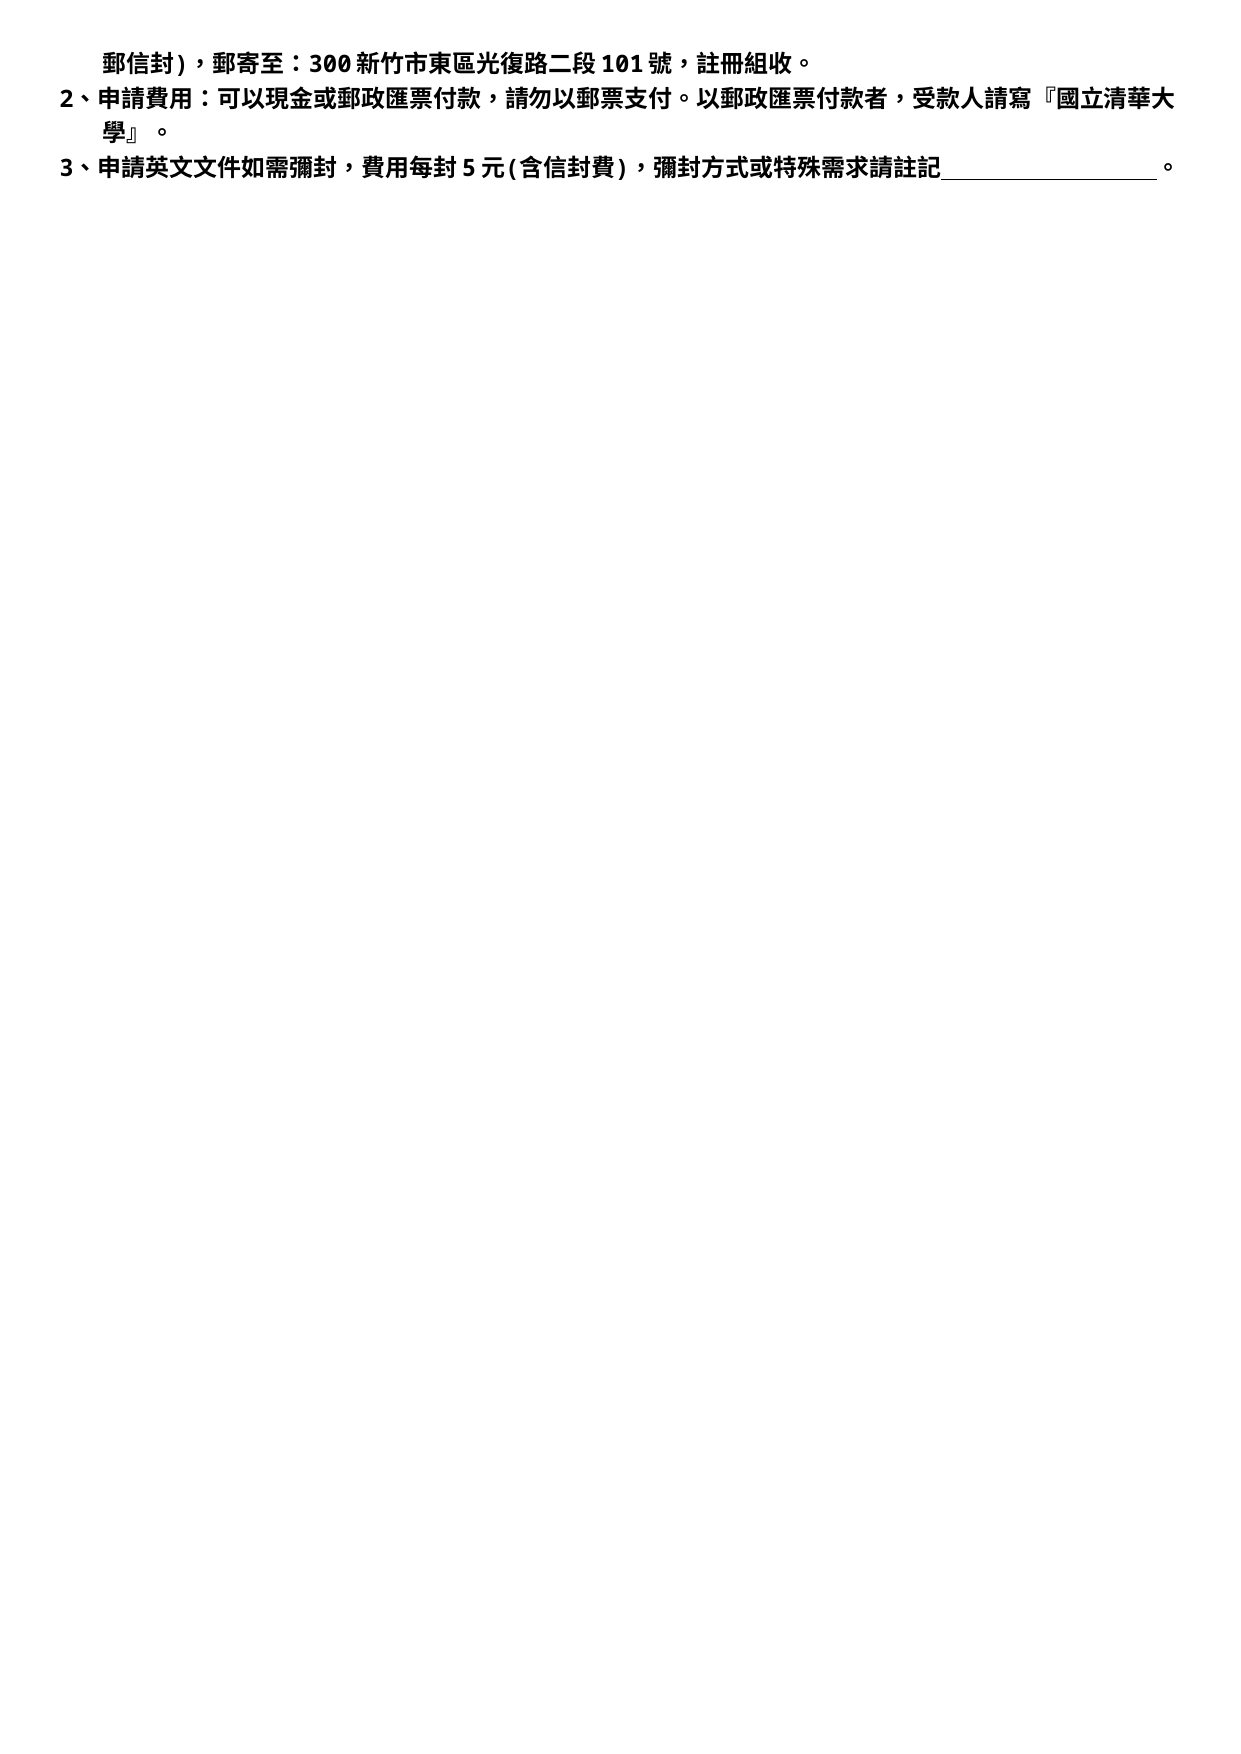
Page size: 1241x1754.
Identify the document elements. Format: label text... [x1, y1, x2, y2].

text 郵信封)，郵寄至：300新竹市東區光復路二段101號，註冊組收。 [59, 44, 1181, 79]
text 2、申請費用：可以現金或郵政匯票付款，請勿以郵票支付。以郵政匯票付款者，受款人請寫『國立清華大 [59, 79, 1181, 114]
text 學』。 [59, 114, 1181, 149]
text 3、申請英文文件如需彌封，費用每封5元(含信封費)，彌封方式或特殊需求請註記 。 [59, 149, 1181, 183]
